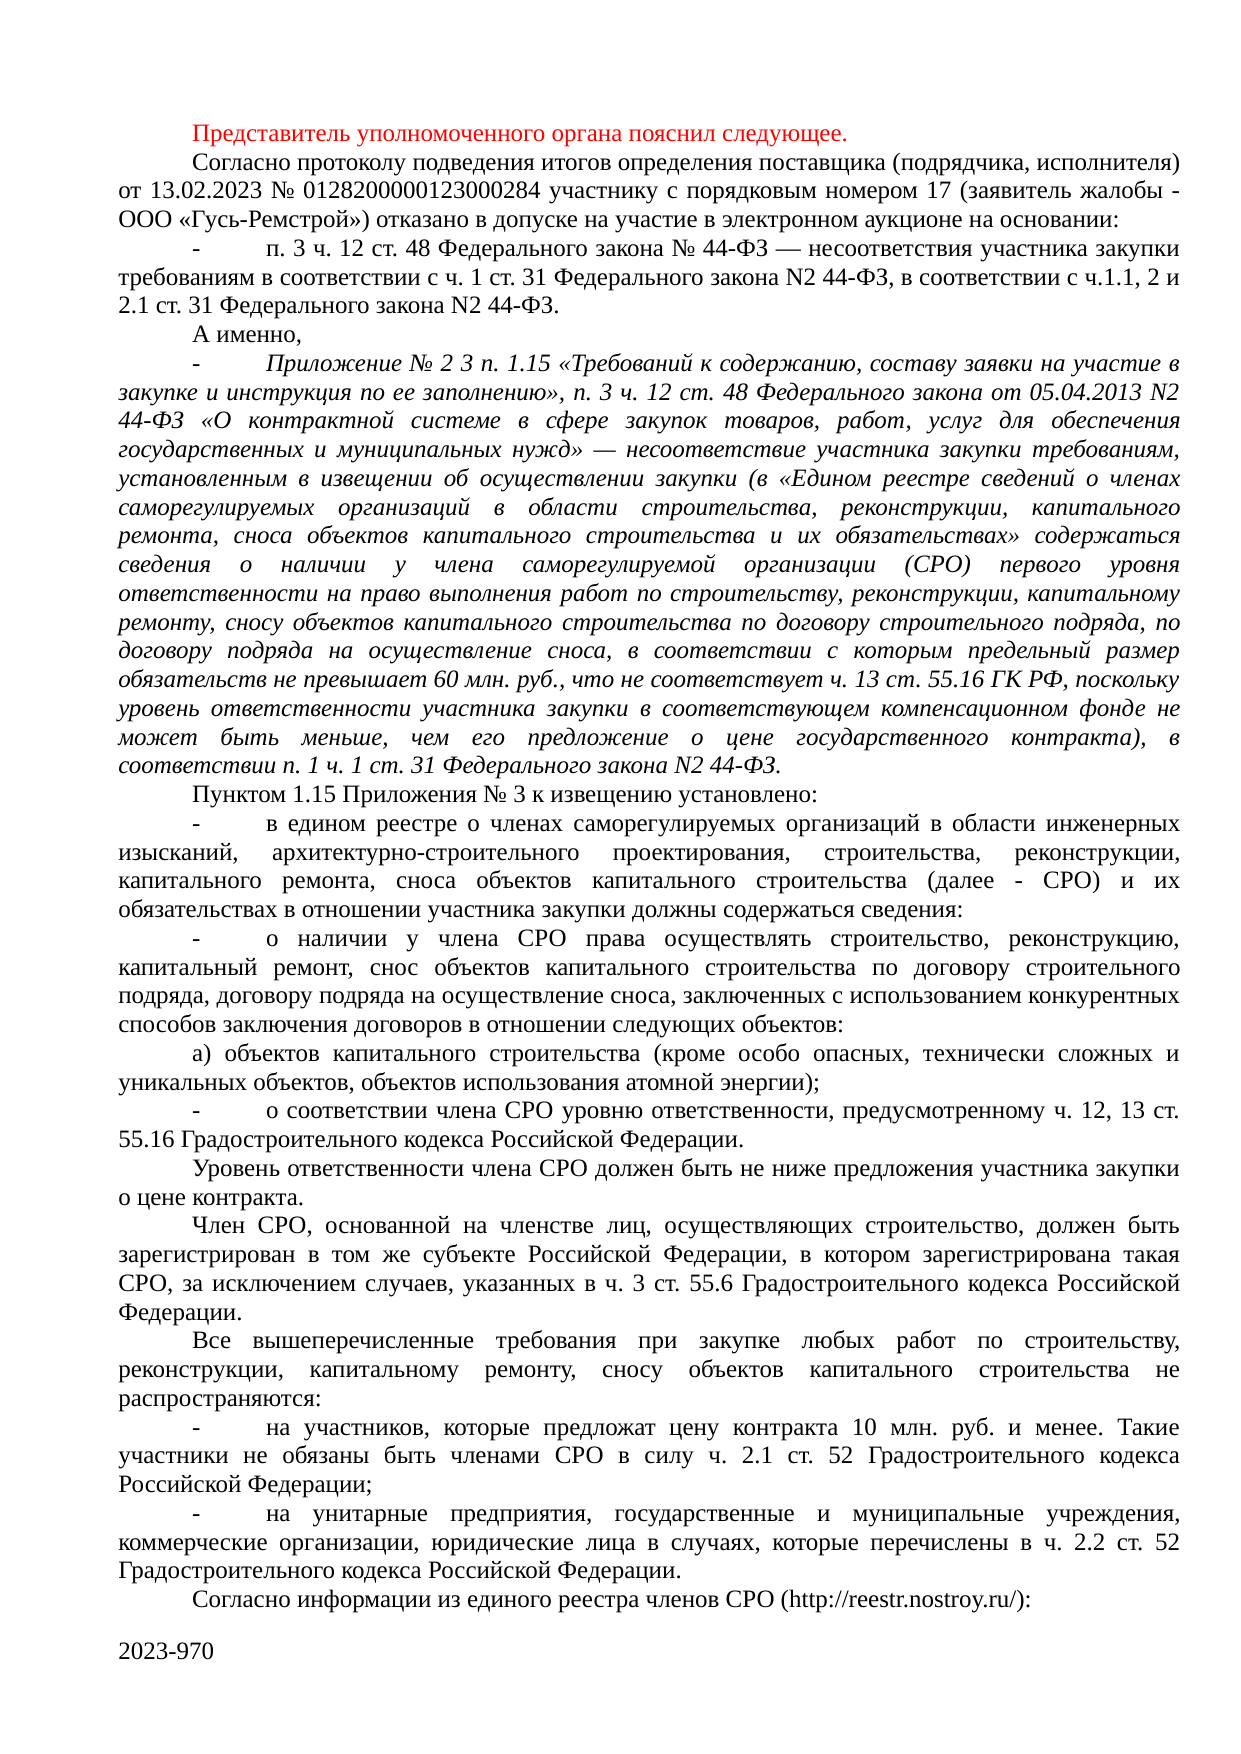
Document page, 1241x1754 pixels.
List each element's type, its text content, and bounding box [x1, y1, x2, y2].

text Пунктом 1.15 Приложения № 3 к извещению установлено: [118, 779, 1181, 808]
text - о наличии у члена СРО права осуществлять строительство, реконструкцию, капитальный ремонт, снос объектов капитального строительства по договору строительного подряда, договору подряда на осуществление сноса, заключенных с использованием конкурентных способов заключения договоров в отношении следующих объектов: [118, 923, 1181, 1038]
text - в едином реестре о членах саморегулируемых организаций в области инженерных изысканий, архитектурно-строительного проектирования, строительства, реконструкции, капитального ремонта, сноса объектов капитального строительства (далее - СРО) и их обязательствах в отношении участника закупки должны содержаться сведения: [118, 808, 1181, 923]
text - о соответствии члена СРО уровню ответственности, предусмотренному ч. 12, 13 ст. 55.16 Градостроительного кодекса Российской Федерации. [118, 1096, 1181, 1153]
text а) объектов капитального строительства (кроме особо опасных, технически сложных и уникальных объектов, объектов использования атомной энергии); [118, 1038, 1181, 1096]
text Член СРО, основанной на членстве лиц, осуществляющих строительство, должен быть зарегистрирован в том же субъекте Российской Федерации, в котором зарегистрирована такая СРО, за исключением случаев, указанных в ч. 3 ст. 55.6 Градостроительного кодекса Российской Федерации. [118, 1211, 1181, 1326]
text Согласно информации из единого реестра членов СРО (http://reestr.nostroy.ru/): [118, 1584, 1181, 1613]
text - п. 3 ч. 12 cт. 48 Федерального закона № 44-ФЗ — несоответствия участника закупки требованиям в соответствии с ч. 1 cт. 31 Федерального закона N2 44-ФЗ, в соответствии с ч.1.1, 2 и 2.1 cт. 31 Федерального закона N2 44-ФЗ. [118, 233, 1181, 319]
text Все вышеперечисленные требования при закупке любых работ по строительству, реконструкции, капитальному ремонту, сносу объектов капитального строительства не распространяются: [118, 1326, 1181, 1412]
text Уровень ответственности члена СРО должен быть не ниже предложения участника закупки о цене контракта. [118, 1153, 1181, 1211]
text Согласно протоколу подведения итогов определения поставщика (подрядчика, исполнителя) от 13.02.2023 № 0128200000123000284 участнику с порядковым номером 17 (заявитель жалобы - ООО «Гусь-Ремстрой») отказано в допуске на участие в электронном аукционе на основании: [118, 147, 1181, 233]
text - Приложение № 2 3 п. 1.15 «Требований к содержанию, составу заявки на участие в закупке и инструкция по ее заполнению», п. 3 ч. 12 cm. 48 Федерального закона от 05.04.2013 N2 44-ФЗ «О контрактной системе в сфере закупок товаров, работ, услуг для обеспечения государственных и муниципальных нужд» — несоответствие участника закупки требованиям, установленным в извещении об осуществлении закупки (в «Едином реестре сведений о членах саморегулируемых организаций в области строительства, реконструкции, капитального ремонта, сноса объектов капитального строительства и их обязательствах» содержаться сведения о наличии у члена саморегулируемой организации (СРО) первого уровня ответственности на право выполнения работ по строительству, реконструкции, капитальному ремонту, сносу объектов капитального строительства по договору строительного подряда, по договору подряда на осуществление сноса, в соответствии с которым предельный размер обязательств не превышает 60 млн. руб., что не соответствует ч. 13 cт. 55.16 ГК РФ, поскольку уровень ответственности участника закупки в соответствующем компенсационном фонде не может быть меньше, чем его предложение о цене государственного контракта), в соответствии п. 1 ч. 1 cm. 31 Федерального закона N2 44-ФЗ. [118, 348, 1181, 779]
text - на участников, которые предложат цену контракта 10 млн. руб. и менее. Такие участники не обязаны быть членами СРО в силу ч. 2.1 ст. 52 Градостроительного кодекса Российской Федерации; [118, 1412, 1181, 1498]
text А именно, [118, 319, 1181, 348]
text - на унитарные предприятия, государственные и муниципальные учреждения, коммерческие организации, юридические лица в случаях, которые перечислены в ч. 2.2 ст. 52 Градостроительного кодекса Российской Федерации. [118, 1498, 1181, 1584]
text Представитель уполномоченного органа пояснил следующее. [118, 118, 1181, 147]
